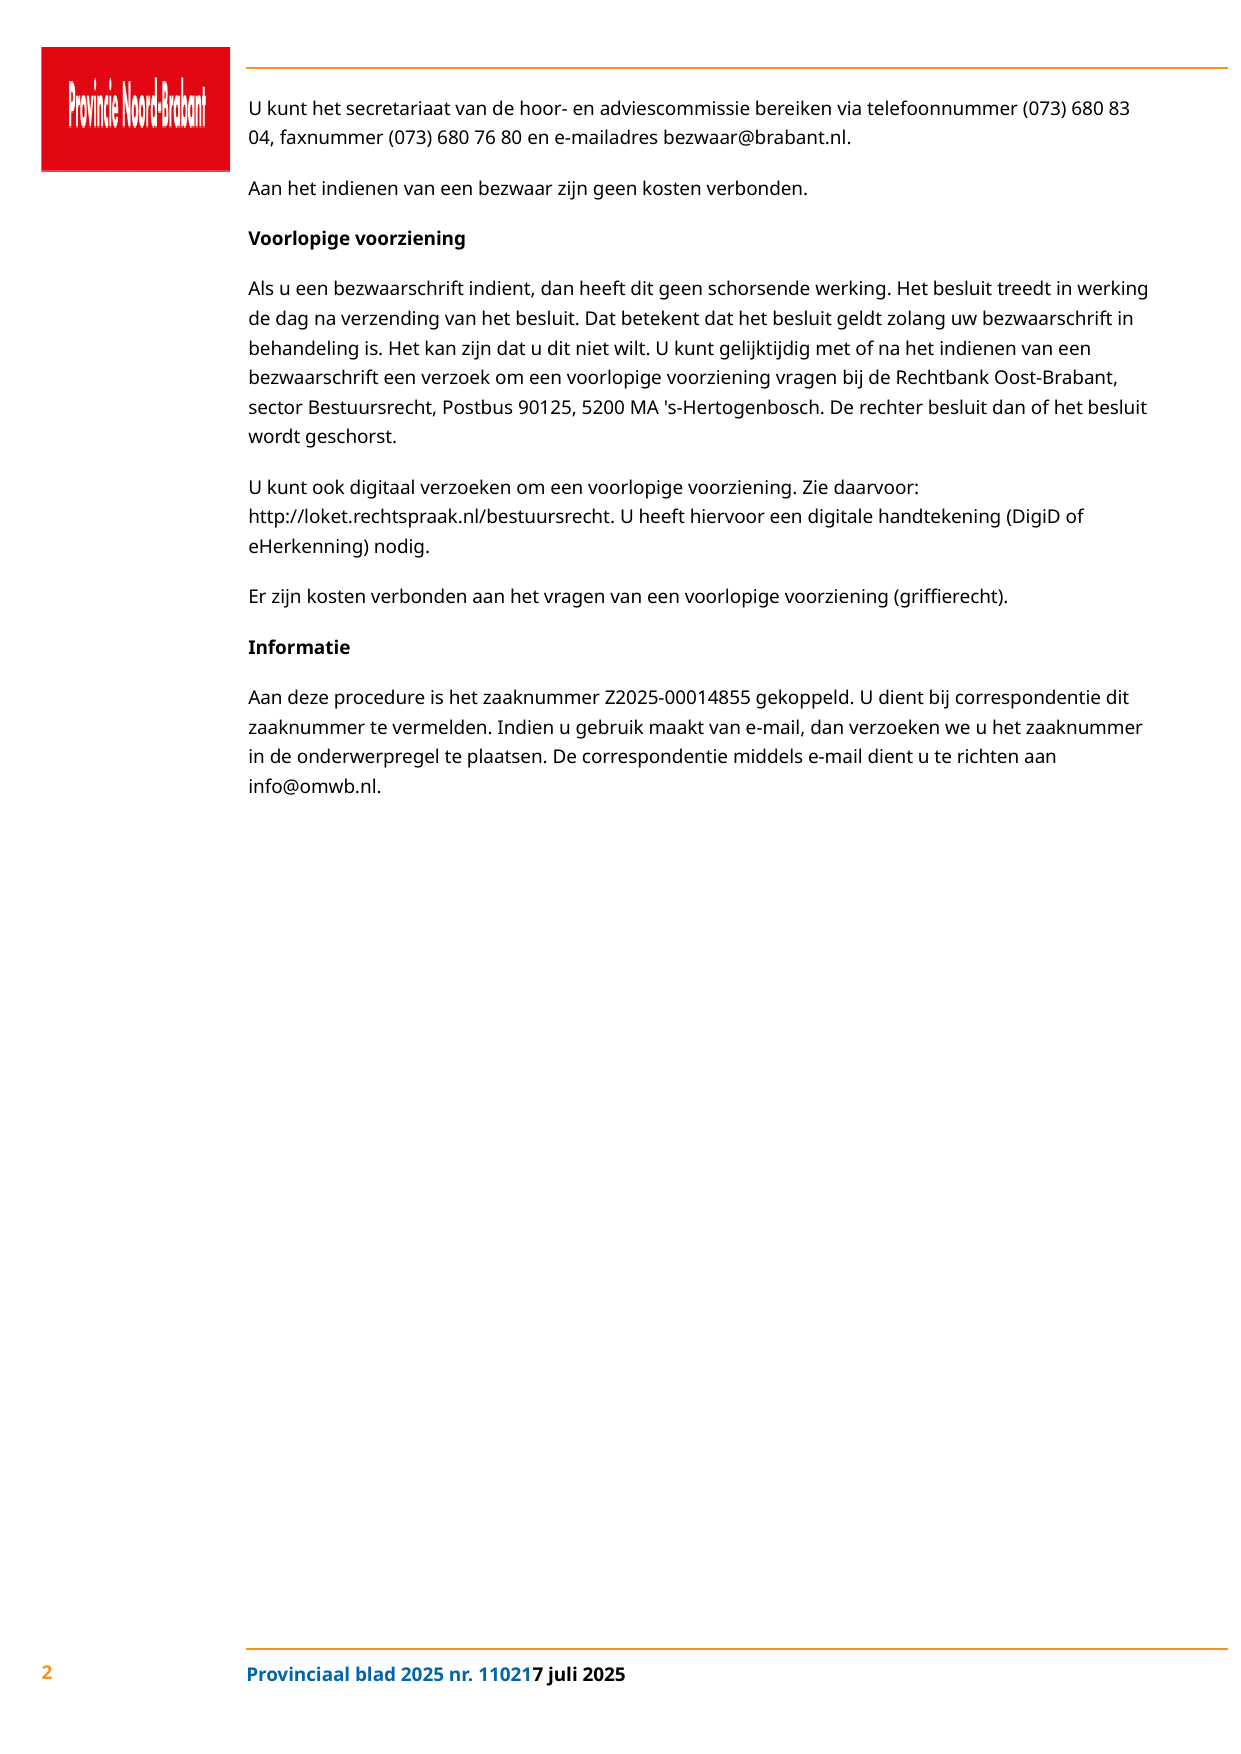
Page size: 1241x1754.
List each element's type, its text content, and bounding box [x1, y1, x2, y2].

text Er zijn kosten verbonden aan het vragen van een voorlopige voorziening (griffierecht). [248, 583, 1152, 609]
text Als u een bezwaarschrift indient, dan heeft dit geen schorsende werking. Het besluit treedt in werking de dag na verzending van het besluit. Dat betekent dat het besluit geldt zolang uw bezwaarschrift in behandeling is. Het kan zijn dat u dit niet wilt. U kunt gelijktijdig met of na het indienen van een bezwaarschrift een verzoek om een voorlopige voorziening vragen bij de Rechtbank Oost-Brabant, sector Bestuursrecht, Postbus 90125, 5200 MA 's‑Hertogenbosch. De rechter besluit dan of het besluit wordt geschorst. [248, 276, 1152, 449]
text Aan deze procedure is het zaaknummer Z2025-00014855 gekoppeld. U dient bij correspondentie dit zaaknummer te vermelden. Indien u gebruik maakt van e-mail, dan verzoeken we u het zaaknummer in de onderwerpregel te plaatsen. De correspondentie middels e-mail dient u te richten aan info@omwb.nl. [248, 684, 1152, 799]
text U kunt het secretariaat van de hoor- en adviescommissie bereiken via telefoonnummer (073) 680 83 04, faxnummer (073) 680 76 80 en e-mailadres bezwaar@brabant.nl. [248, 95, 1152, 150]
text Voorlopige voorziening [248, 225, 1152, 251]
text U kunt ook digitaal verzoeken om een voorlopige voorziening. Zie daarvoor: http://loket.rechtspraak.nl/bestuursrecht. U heeft hiervoor een digitale handtekening (DigiD of eHerkenning) nodig. [248, 474, 1152, 559]
picture [41, 47, 231, 172]
text Informatie [248, 634, 1152, 660]
text Aan het indienen van een bezwaar zijn geen kosten verbonden. [248, 175, 1152, 201]
